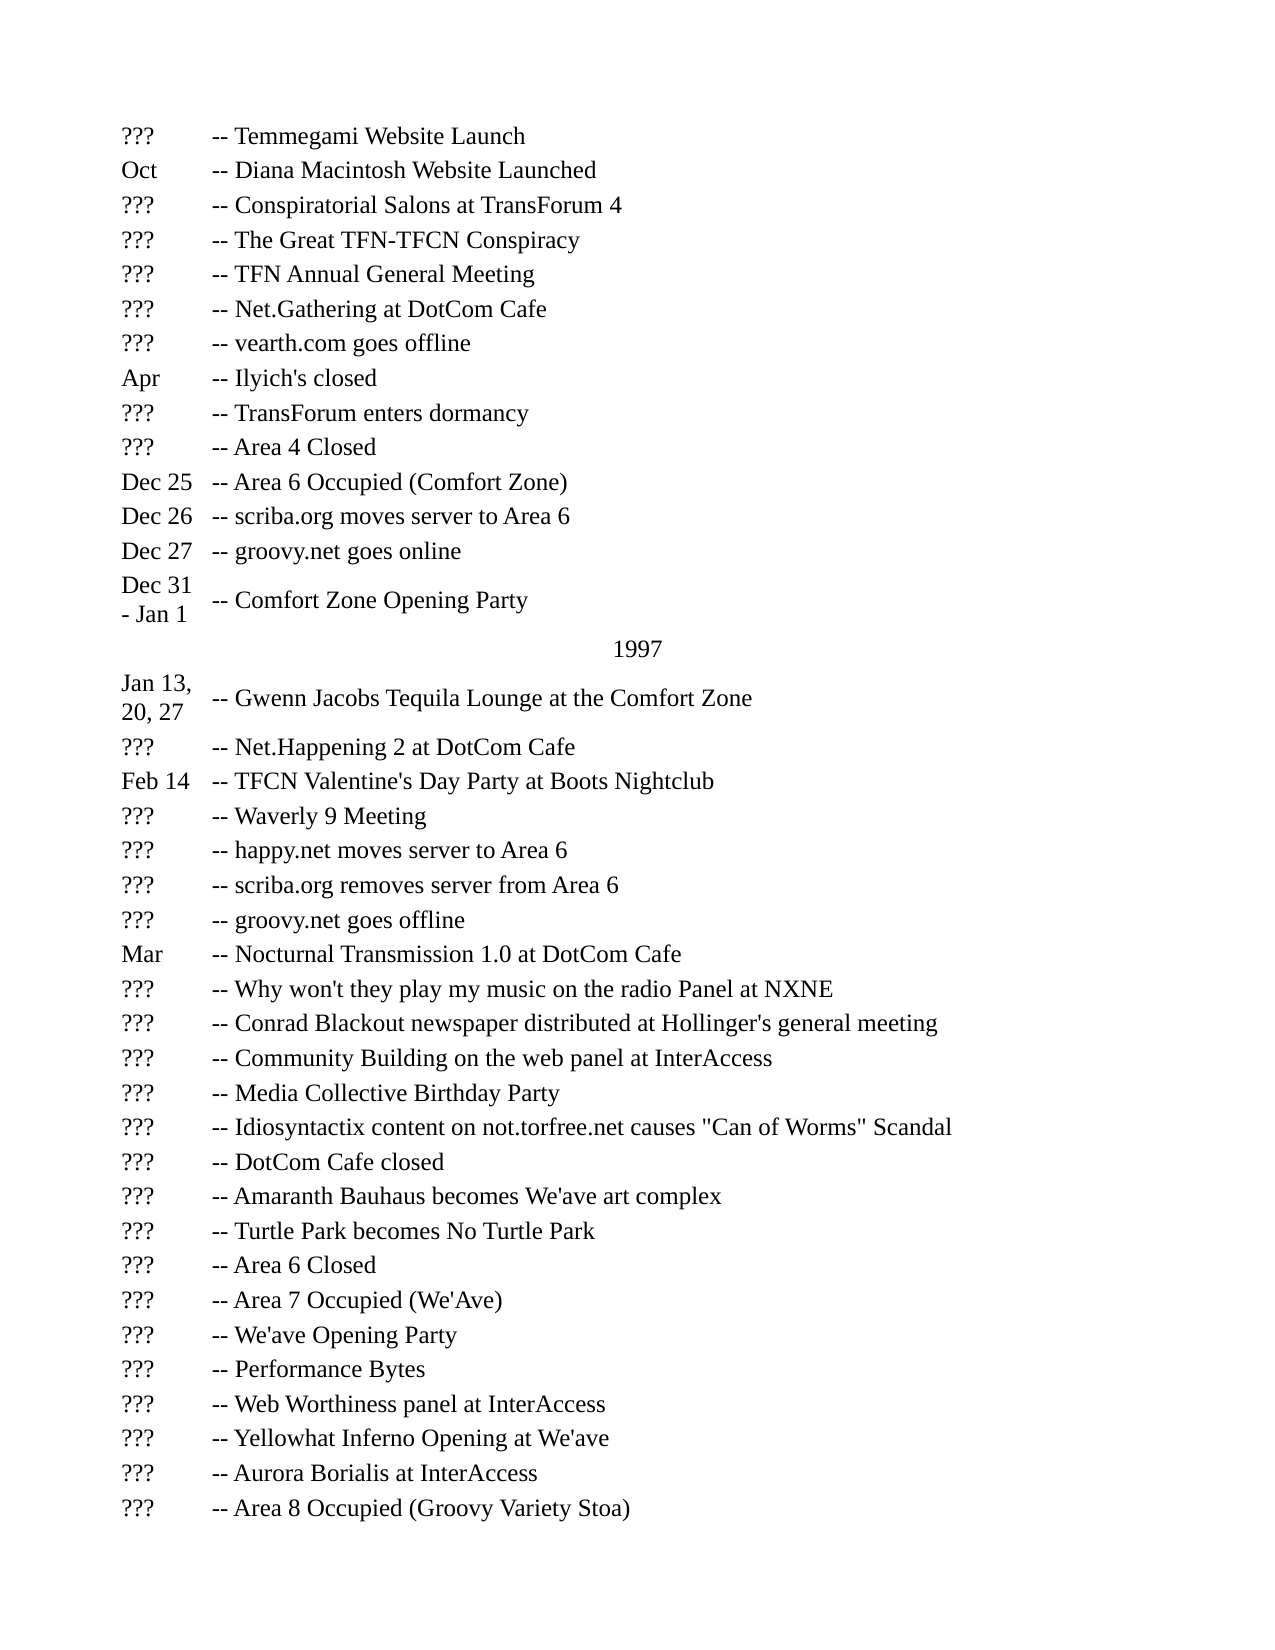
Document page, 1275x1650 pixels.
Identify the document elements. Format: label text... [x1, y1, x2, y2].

table_cell -- TFCN Valentine's Day Party at Boots Nightclub [209, 764, 1157, 798]
table_cell ??? [118, 1282, 209, 1317]
table_cell -- DotCom Cafe closed [209, 1144, 1157, 1178]
table_cell -- Web Worthiness panel at InterAccess [209, 1386, 1157, 1421]
table_cell ??? [118, 1213, 209, 1248]
table_cell Feb 14 [118, 764, 209, 798]
table_cell -- scriba.org removes server from Area 6 [209, 867, 1157, 902]
table_cell -- Diana Macintosh Website Launched [209, 153, 1157, 187]
table_cell 1997 [118, 631, 1157, 666]
table_cell -- The Great TFN-TFCN Conspiracy [209, 222, 1157, 256]
table_cell ??? [118, 1455, 209, 1490]
table_cell ??? [118, 1075, 209, 1109]
table_cell ??? [118, 222, 209, 256]
table_cell ??? [118, 429, 209, 464]
table_cell ??? [118, 798, 209, 833]
table_cell -- Conspiratorial Salons at TransForum 4 [209, 187, 1157, 222]
table_cell ??? [118, 1040, 209, 1075]
table_cell -- Why won't they play my music on the radio Panel at NXNE [209, 971, 1157, 1006]
table_cell -- Nocturnal Transmission 1.0 at DotCom Cafe [209, 936, 1157, 971]
table_cell -- Aurora Borialis at InterAccess [209, 1455, 1157, 1490]
table_cell ??? [118, 1351, 209, 1386]
table_cell ??? [118, 326, 209, 360]
table_cell ??? [118, 867, 209, 902]
table_cell Dec 31 - Jan 1 [118, 568, 209, 631]
table_cell -- groovy.net goes online [209, 533, 1157, 568]
table_cell -- Area 6 Closed [209, 1248, 1157, 1282]
table_cell -- TFN Annual General Meeting [209, 256, 1157, 291]
table_cell -- Media Collective Birthday Party [209, 1075, 1157, 1109]
table_cell Dec 27 [118, 533, 209, 568]
table_cell -- Net.Gathering at DotCom Cafe [209, 291, 1157, 326]
table_cell ??? [118, 1006, 209, 1040]
table_cell ??? [118, 1421, 209, 1455]
table_cell ??? [118, 256, 209, 291]
table_cell -- Community Building on the web panel at InterAccess [209, 1040, 1157, 1075]
table_cell -- Temmegami Website Launch [209, 118, 1157, 153]
table_cell ??? [118, 1490, 209, 1524]
table_cell -- Waverly 9 Meeting [209, 798, 1157, 833]
table_cell Oct [118, 153, 209, 187]
table_cell -- TransForum enters dormancy [209, 395, 1157, 429]
table_cell -- Gwenn Jacobs Tequila Lounge at the Comfort Zone [209, 666, 1157, 729]
table_cell -- Idiosyntactix content on not.torfree.net causes "Can of Worms" Scandal [209, 1109, 1157, 1144]
table_cell ??? [118, 395, 209, 429]
table_cell -- Area 8 Occupied (Groovy Variety Stoa) [209, 1490, 1157, 1524]
table_cell ??? [118, 1109, 209, 1144]
table_cell Jan 13, 20, 27 [118, 666, 209, 729]
table_cell -- We'ave Opening Party [209, 1317, 1157, 1351]
table_cell Apr [118, 360, 209, 395]
table_cell -- Amaranth Bauhaus becomes We'ave art complex [209, 1179, 1157, 1213]
table_cell -- vearth.com goes offline [209, 326, 1157, 360]
table_cell ??? [118, 187, 209, 222]
table_cell Mar [118, 936, 209, 971]
table_cell -- Conrad Blackout newspaper distributed at Hollinger's general meeting [209, 1006, 1157, 1040]
table_cell ??? [118, 1317, 209, 1351]
table_cell -- Yellowhat Inferno Opening at We'ave [209, 1421, 1157, 1455]
table_cell Dec 25 [118, 464, 209, 498]
table_cell Dec 26 [118, 499, 209, 533]
table_cell -- happy.net moves server to Area 6 [209, 833, 1157, 867]
table_cell -- Area 7 Occupied (We'Ave) [209, 1282, 1157, 1317]
table_cell ??? [118, 1386, 209, 1421]
table_cell -- Area 4 Closed [209, 429, 1157, 464]
table_cell ??? [118, 971, 209, 1006]
table_cell ??? [118, 902, 209, 936]
table_cell -- Comfort Zone Opening Party [209, 568, 1157, 631]
table_cell -- Net.Happening 2 at DotCom Cafe [209, 729, 1157, 763]
table_cell ??? [118, 1248, 209, 1282]
table_cell ??? [118, 291, 209, 326]
table_cell -- Turtle Park becomes No Turtle Park [209, 1213, 1157, 1248]
table_cell ??? [118, 118, 209, 153]
table_cell ??? [118, 1179, 209, 1213]
table_cell -- scriba.org moves server to Area 6 [209, 499, 1157, 533]
table_cell -- Area 6 Occupied (Comfort Zone) [209, 464, 1157, 498]
table_cell ??? [118, 833, 209, 867]
table_cell -- groovy.net goes offline [209, 902, 1157, 936]
table_cell ??? [118, 1144, 209, 1178]
table_cell -- Performance Bytes [209, 1351, 1157, 1386]
table_cell -- Ilyich's closed [209, 360, 1157, 395]
table_cell ??? [118, 729, 209, 763]
